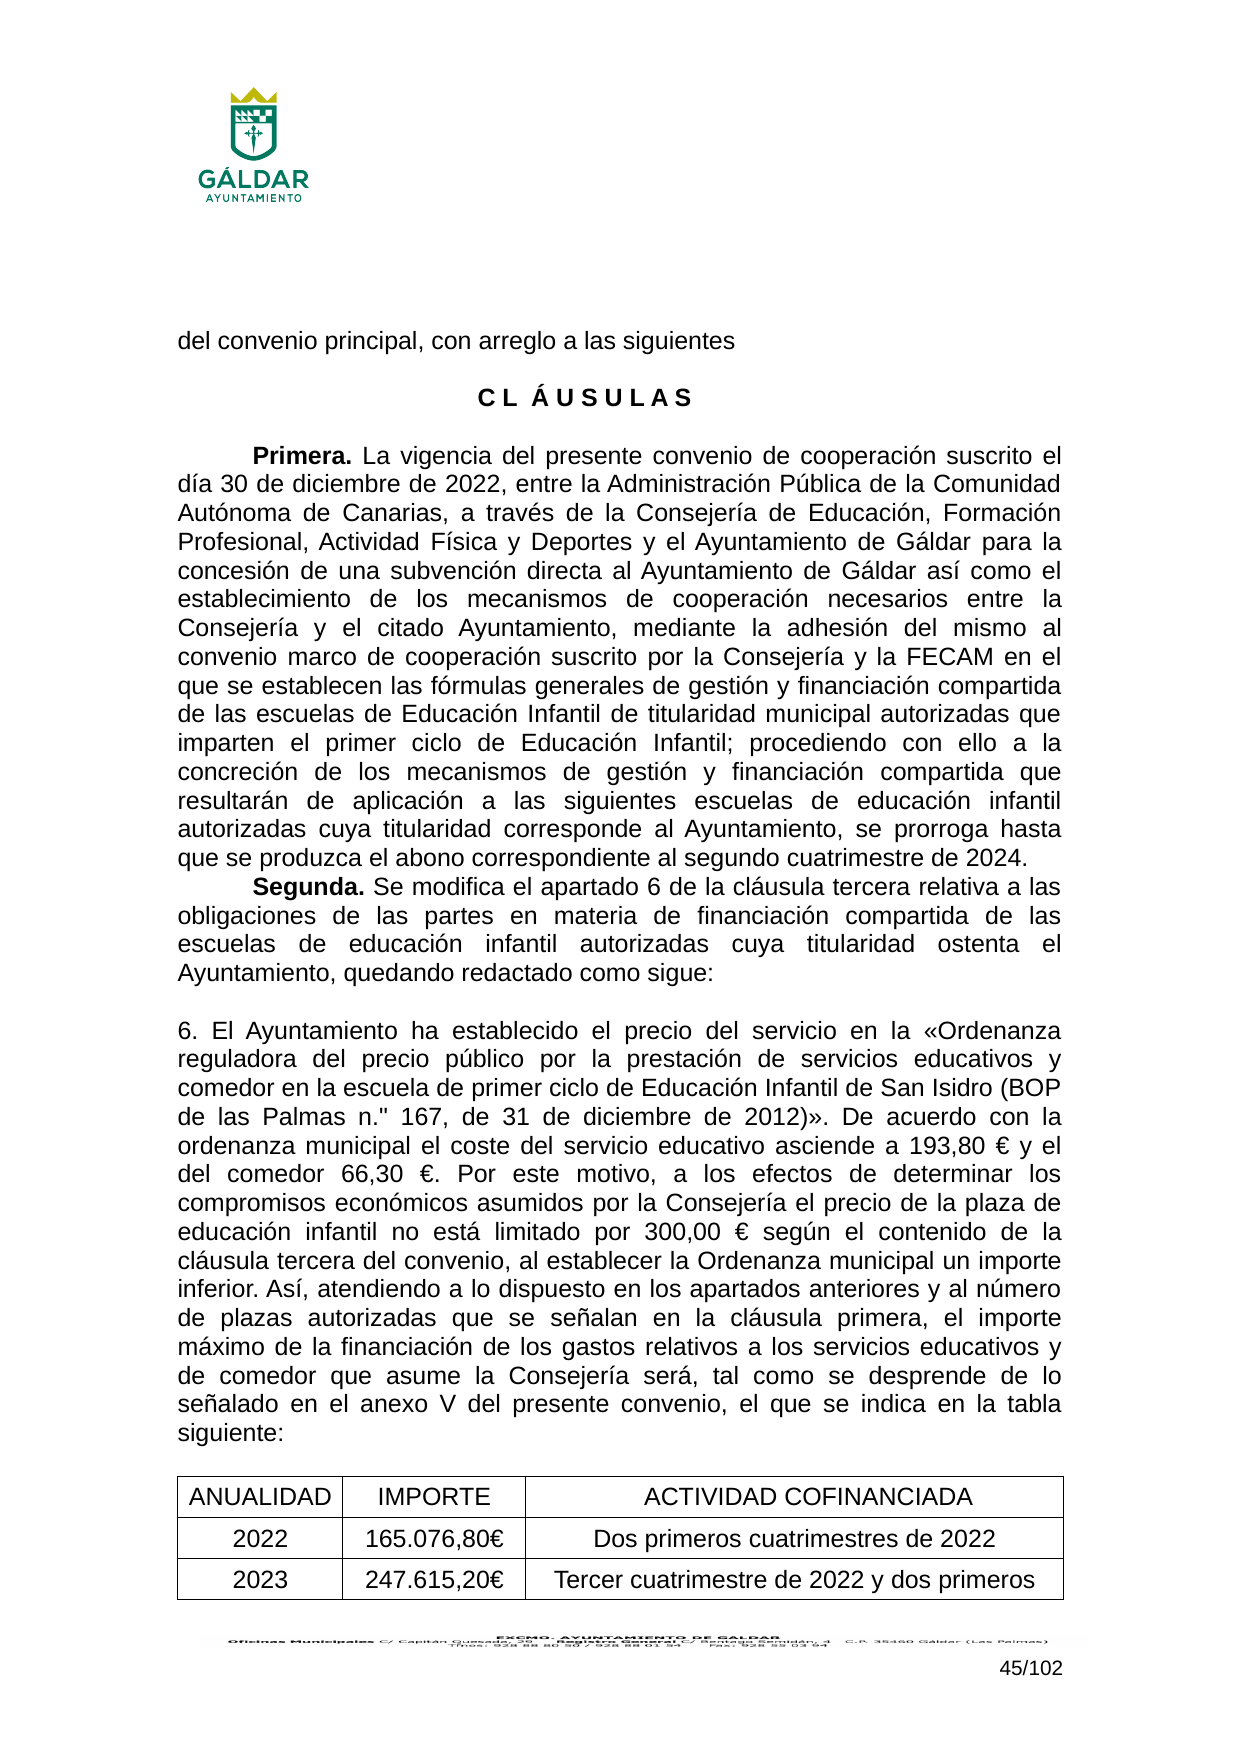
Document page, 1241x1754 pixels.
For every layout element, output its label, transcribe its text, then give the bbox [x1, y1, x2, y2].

table_cell Tercer cuatrimestre de 2022 y dos primeros [526, 1559, 1063, 1599]
text 6. El Ayuntamiento ha establecido el precio del servicio en la «Ordenanza reguladora del precio público por la prestación de servicios educativos y comedor en la escuela de primer ciclo de Educación Infantil de San Isidro (BOP de las Palmas n." 167, de 31 de diciembre de 2012)». De acuerdo con la ordenanza municipal el coste del servicio educativo asciende a 193,80 € y el del comedor 66,30 €. Por este motivo, a los efectos de determinar los compromisos económicos asumidos por la Consejería el precio de la plaza de educación infantil no está limitado por 300,00 € según el contenido de la cláusula tercera del convenio, al establecer la Ordenanza municipal un importe inferior. Así, atendiendo a lo dispuesto en los apartados anteriores y al número de plazas autorizadas que se señalan en la cláusula primera, el importe máximo de la financiación de los gastos relativos a los servicios educativos y de comedor que asume la Consejería será, tal como se desprende de lo señalado en el anexo V del presente convenio, el que se indica en la tabla siguiente: [177, 1016, 1063, 1447]
table_cell 2022 [178, 1518, 342, 1558]
table_header ANUALIDAD [178, 1477, 342, 1517]
text C L Á U S U L A S [177, 383, 1063, 412]
table_header IMPORTE [343, 1477, 525, 1517]
picture [227, 1636, 1059, 1647]
table_cell 2023 [178, 1559, 342, 1599]
text Primera. La vigencia del presente convenio de cooperación suscrito el día 30 de diciembre de 2022, entre la Administración Pública de la Comunidad Autónoma de Canarias, a través de la Consejería de Educación, Formación Profesional, Actividad Física y Deportes y el Ayuntamiento de Gáldar para la concesión de una subvención directa al Ayuntamiento de Gáldar así como el establecimiento de los mecanismos de cooperación necesarios entre la Consejería y el citado Ayuntamiento, mediante la adhesión del mismo al convenio marco de cooperación suscrito por la Consejería y la FECAM en el que se establecen las fórmulas generales de gestión y financiación compartida de las escuelas de Educación Infantil de titularidad municipal autorizadas que imparten el primer ciclo de Educación Infantil; procediendo con ello a la concreción de los mecanismos de gestión y financiación compartida que resultarán de aplicación a las siguientes escuelas de educación infantil autorizadas cuya titularidad corresponde al Ayuntamiento, se prorroga hasta que se produzca el abono correspondiente al segundo cuatrimestre de 2024. [177, 441, 1063, 872]
table_cell 165.076,80€ [343, 1518, 525, 1558]
table_cell Dos primeros cuatrimestres de 2022 [526, 1518, 1063, 1558]
text del convenio principal, con arreglo a las siguientes [177, 326, 1063, 354]
table_header ACTIVIDAD COFINANCIADA [526, 1477, 1063, 1517]
table_cell 247.615,20€ [343, 1559, 525, 1599]
picture [181, 73, 325, 217]
text Segunda. Se modifica el apartado 6 de la cláusula tercera relativa a las obligaciones de las partes en materia de financiación compartida de las escuelas de educación infantil autorizadas cuya titularidad ostenta el Ayuntamiento, quedando redactado como sigue: [177, 872, 1063, 987]
